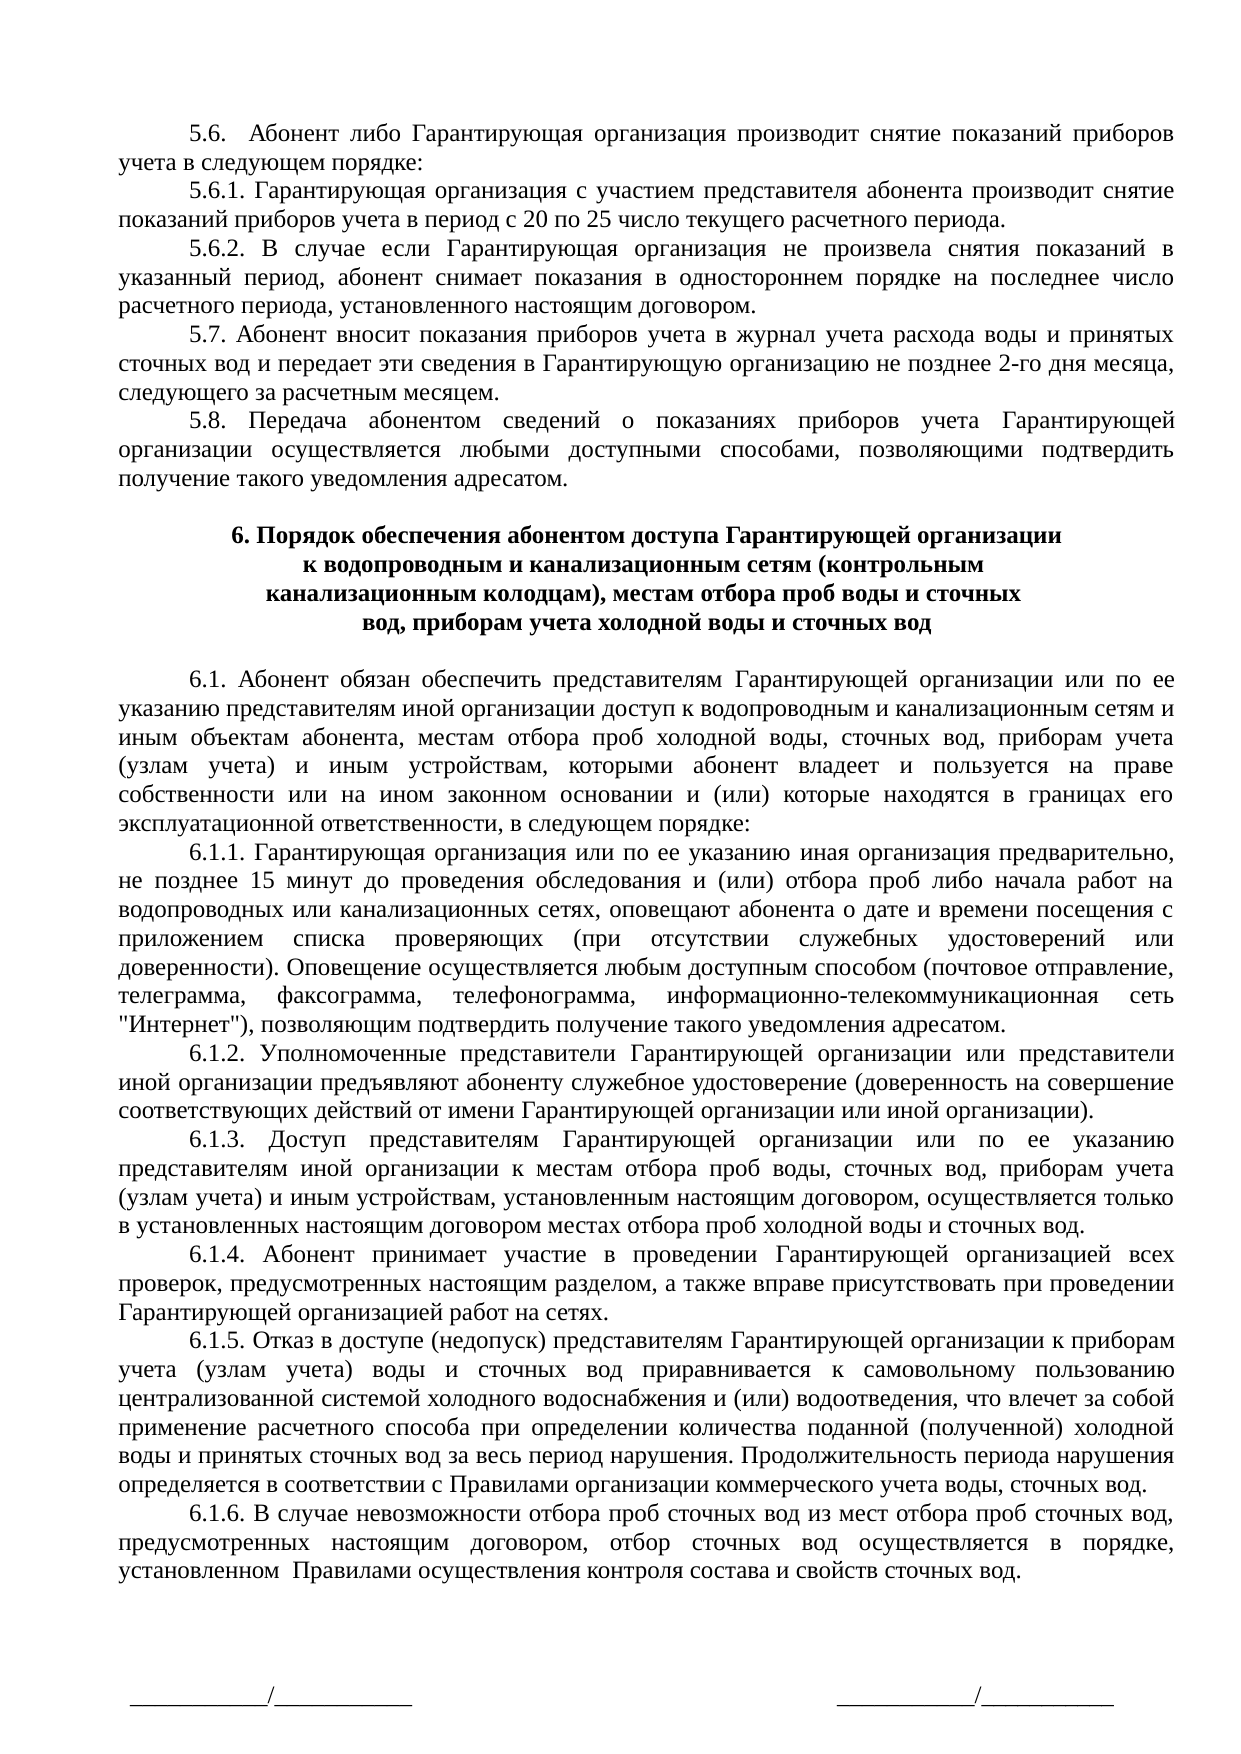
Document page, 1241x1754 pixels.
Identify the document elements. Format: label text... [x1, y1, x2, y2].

text 6.1.5. Отказ в доступе (недопуск) представителям Гарантирующей организации к приборам учета (узлам учета) воды и сточных вод приравнивается к самовольному пользованию централизованной системой холодного водоснабжения и (или) водоотведения, что влечет за собой применение расчетного способа при определении количества поданной (полученной) холодной воды и принятых сточных вод за весь период нарушения. Продолжительность периода нарушения определяется в соответствии с Правилами организации коммерческого учета воды, сточных вод. [118, 1326, 1175, 1498]
text канализационным колодцам), местам отбора проб воды и сточных [118, 578, 1175, 607]
text 6.1.3. Доступ представителям Гарантирующей организации или по ее указанию представителям иной организации к местам отбора проб воды, сточных вод, приборам учета (узлам учета) и иным устройствам, установленным настоящим договором, осуществляется только в установленных настоящим договором местах отбора проб холодной воды и сточных вод. [118, 1124, 1175, 1239]
text 6.1.1. Гарантирующая организация или по ее указанию иная организация предварительно, не позднее 15 минут до проведения обследования и (или) отбора проб либо начала работ на водопроводных или канализационных сетях, оповещают абонента о дате и времени посещения с приложением списка проверяющих (при отсутствии служебных удостоверений или доверенности). Оповещение осуществляется любым доступным способом (почтовое отправление, телеграмма, факсограмма, телефонограмма, информационно-телекоммуникационная сеть "Интернет"), позволяющим подтвердить получение такого уведомления адресатом. [118, 837, 1175, 1038]
text 6. Порядок обеспечения абонентом доступа Гарантирующей организации [118, 521, 1175, 549]
text 6.1.2. Уполномоченные представители Гарантирующей организации или представители иной организации предъявляют абоненту служебное удостоверение (доверенность на совершение соответствующих действий от имени Гарантирующей организации или иной организации). [118, 1038, 1175, 1124]
text к водопроводным и канализационным сетям (контрольным [118, 549, 1175, 578]
text 5.8. Передача абонентом сведений о показаниях приборов учета Гарантирующей организации осуществляется любыми доступными способами, позволяющими подтвердить получение такого уведомления адресатом. [118, 406, 1175, 492]
text вод, приборам учета холодной воды и сточных вод [118, 607, 1175, 636]
text 5.6. Абонент либо Гарантирующая организация производит снятие показаний приборов учета в следующем порядке: [118, 118, 1175, 176]
text 5.7. Абонент вносит показания приборов учета в журнал учета расхода воды и принятых сточных вод и передает эти сведения в Гарантирующую организацию не позднее 2-го дня месяца, следующего за расчетным месяцем. [118, 319, 1175, 406]
text 5.6.2. В случае если Гарантирующая организация не произвела снятия показаний в указанный период, абонент снимает показания в одностороннем порядке на последнее число расчетного периода, установленного настоящим договором. [118, 233, 1175, 319]
text 6.1.4. Абонент принимает участие в проведении Гарантирующей организацией всех проверок, предусмотренных настоящим разделом, а также вправе присутствовать при проведении Гарантирующей организацией работ на сетях. [118, 1239, 1175, 1326]
text 6.1.6. В случае невозможности отбора проб сточных вод из мест отбора проб сточных вод, предусмотренных настоящим договором, отбор сточных вод осуществляется в порядке, установленном Правилами осуществления контроля состава и свойств сточных вод. [118, 1498, 1175, 1584]
text 5.6.1. Гарантирующая организация с участием представителя абонента производит снятие показаний приборов учета в период с 20 по 25 число текущего расчетного периода. [118, 176, 1175, 233]
text 6.1. Абонент обязан обеспечить представителям Гарантирующей организации или по ее указанию представителям иной организации доступ к водопроводным и канализационным сетям и иным объектам абонента, местам отбора проб холодной воды, сточных вод, приборам учета (узлам учета) и иным устройствам, которыми абонент владеет и пользуется на праве собственности или на ином законном основании и (или) которые находятся в границах его эксплуатационной ответственности, в следующем порядке: [118, 664, 1175, 837]
